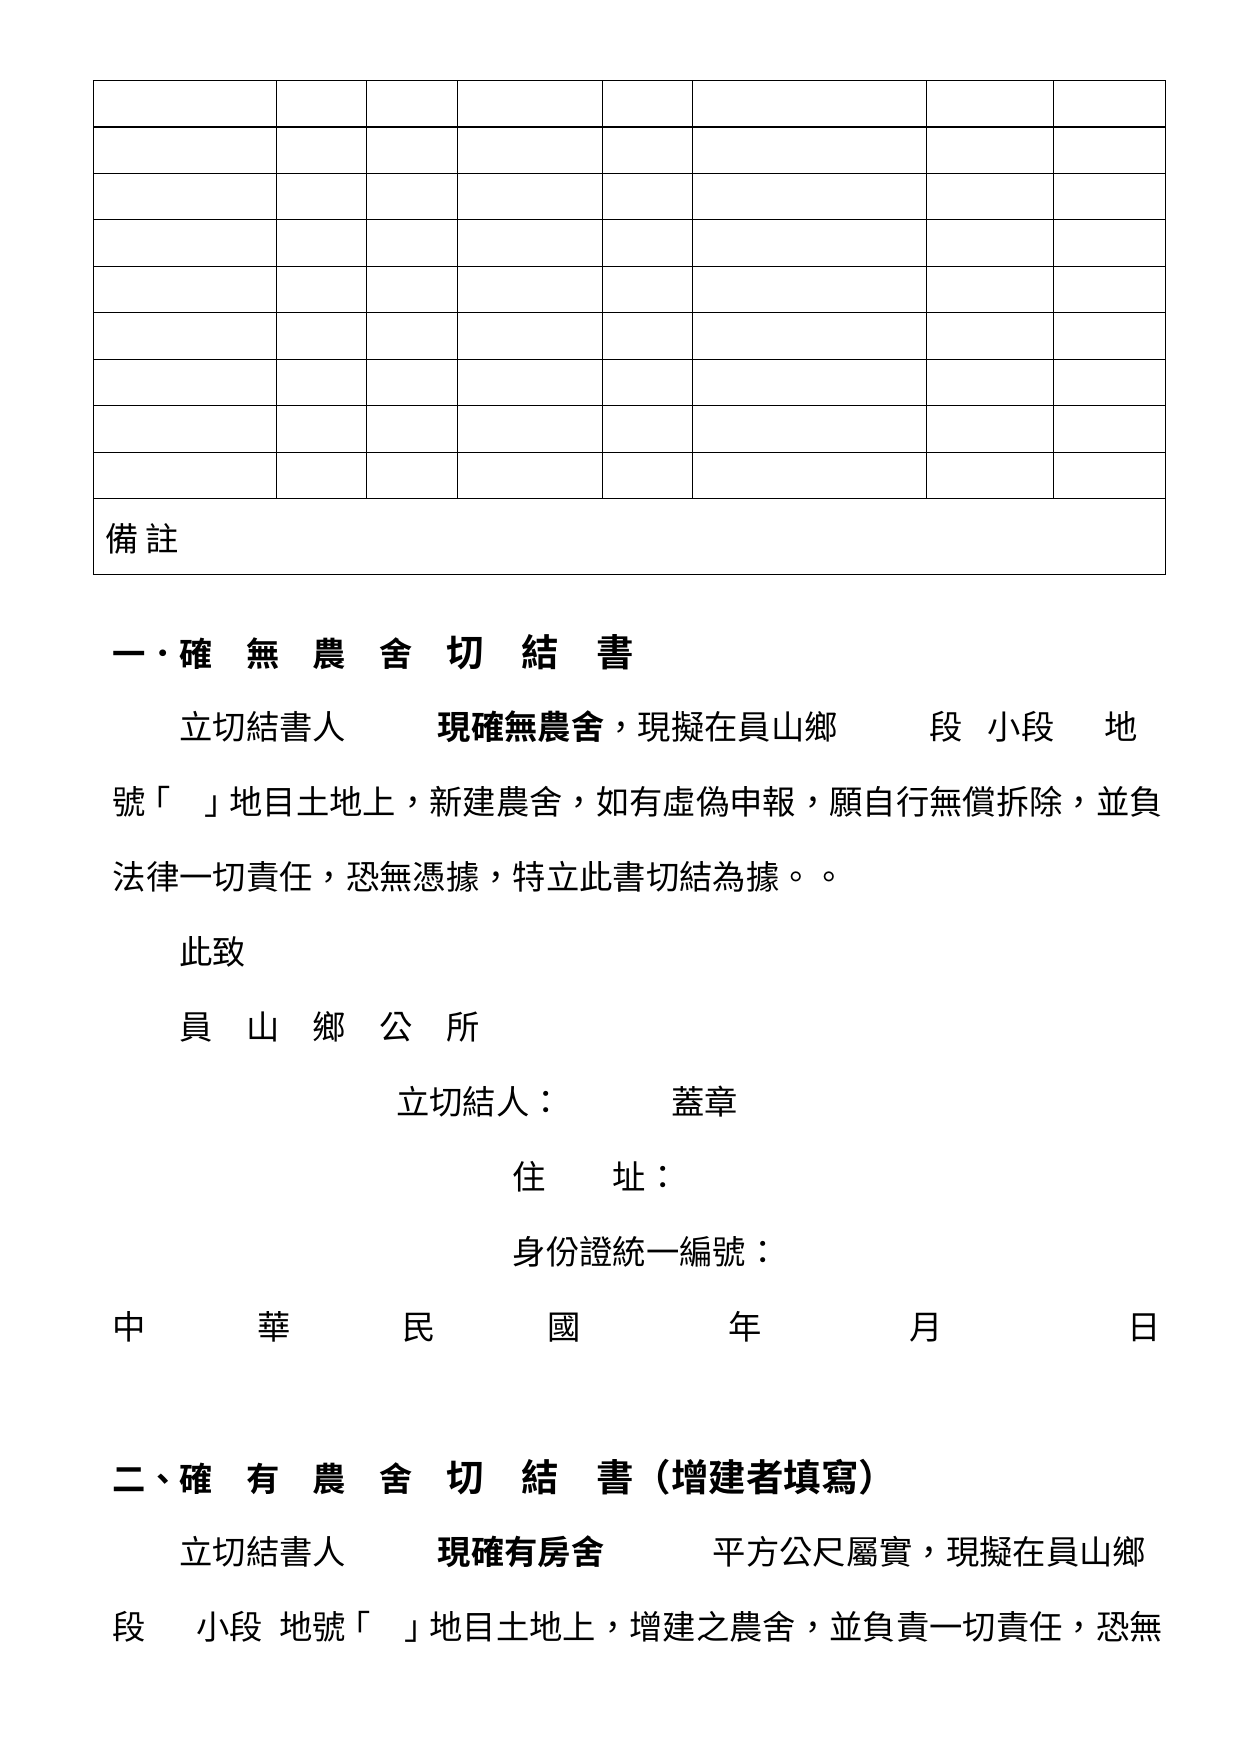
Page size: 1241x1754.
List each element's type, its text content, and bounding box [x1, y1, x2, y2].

table_cell [367, 267, 457, 312]
table_cell [458, 267, 602, 312]
table_cell [277, 81, 366, 126]
table_cell [94, 406, 276, 452]
table_cell [927, 360, 1053, 405]
text 住 址： [112, 1138, 1162, 1213]
table_cell [458, 453, 602, 498]
table_cell [927, 453, 1053, 498]
table_cell [927, 128, 1053, 173]
table_cell [603, 360, 692, 405]
table_cell [693, 267, 926, 312]
table_cell [693, 453, 926, 498]
table_cell [94, 128, 276, 173]
table_cell [94, 81, 276, 126]
table_cell [94, 453, 276, 498]
table_cell [458, 128, 602, 173]
table_cell [1054, 128, 1165, 173]
table_cell [367, 453, 457, 498]
table_cell [603, 453, 692, 498]
table_cell [927, 174, 1053, 219]
table_cell [693, 406, 926, 452]
table_cell [94, 220, 276, 266]
table_cell [458, 313, 602, 359]
table_cell [603, 406, 692, 452]
table_cell [603, 313, 692, 359]
table_cell [277, 453, 366, 498]
table_cell [277, 267, 366, 312]
table_cell [277, 174, 366, 219]
table_cell [367, 81, 457, 126]
text 此致 [112, 913, 1162, 988]
table_cell [1054, 453, 1165, 498]
table_cell 備 註 [94, 499, 1165, 574]
table_cell [1054, 81, 1165, 126]
text 立切結書人 現確無農舍，現擬在員山鄉 段 小段 地號「 」地目土地上，新建農舍，如有虛偽申報，願自行無償拆除，並負法律一切責任，恐無憑據，特立此書切結為據。。 [112, 688, 1162, 913]
table_cell [693, 313, 926, 359]
text 一．確 無 農 舍 切 結 書 [112, 613, 1162, 688]
text 立切結書人 現確有房舍 平方公尺屬實，現擬在員山鄉 段 小段 地號「 」地目土地上，增建之農舍，並負責一切責任，恐無 [112, 1513, 1162, 1663]
table_cell [1054, 267, 1165, 312]
table_cell [693, 174, 926, 219]
table_cell [693, 360, 926, 405]
table_cell [458, 360, 602, 405]
table_cell [603, 174, 692, 219]
table_cell [927, 220, 1053, 266]
table_cell [277, 313, 366, 359]
table_cell [603, 128, 692, 173]
table_cell [277, 406, 366, 452]
table_cell [277, 128, 366, 173]
table_cell [693, 81, 926, 126]
table_cell [94, 360, 276, 405]
table_cell [603, 81, 692, 126]
text 立切結人： 蓋章 [112, 1063, 1162, 1138]
text 中 華 民 國 年 月 日 [112, 1288, 1162, 1363]
table_cell [94, 267, 276, 312]
table_cell [927, 267, 1053, 312]
text 員 山 鄉 公 所 [112, 988, 1162, 1063]
table_cell [927, 81, 1053, 126]
table_cell [927, 313, 1053, 359]
table_cell [1054, 313, 1165, 359]
table_cell [367, 220, 457, 266]
table_cell [603, 220, 692, 266]
table_cell [603, 267, 692, 312]
table_cell [94, 313, 276, 359]
table_cell [367, 174, 457, 219]
table_cell [94, 174, 276, 219]
table_cell [458, 220, 602, 266]
table_cell [1054, 406, 1165, 452]
table_cell [693, 128, 926, 173]
table_cell [367, 313, 457, 359]
table_cell [367, 128, 457, 173]
table_cell [367, 406, 457, 452]
table_cell [367, 360, 457, 405]
table_cell [277, 360, 366, 405]
table_cell [458, 406, 602, 452]
table_cell [927, 406, 1053, 452]
text 身份證統一編號： [112, 1213, 1162, 1288]
table_cell [693, 220, 926, 266]
table_cell [1054, 360, 1165, 405]
table_cell [1054, 174, 1165, 219]
table_cell [458, 81, 602, 126]
table_cell [458, 174, 602, 219]
text 二、確 有 農 舍 切 結 書（增建者填寫） [112, 1438, 1162, 1513]
table_cell [1054, 220, 1165, 266]
table_cell [277, 220, 366, 266]
